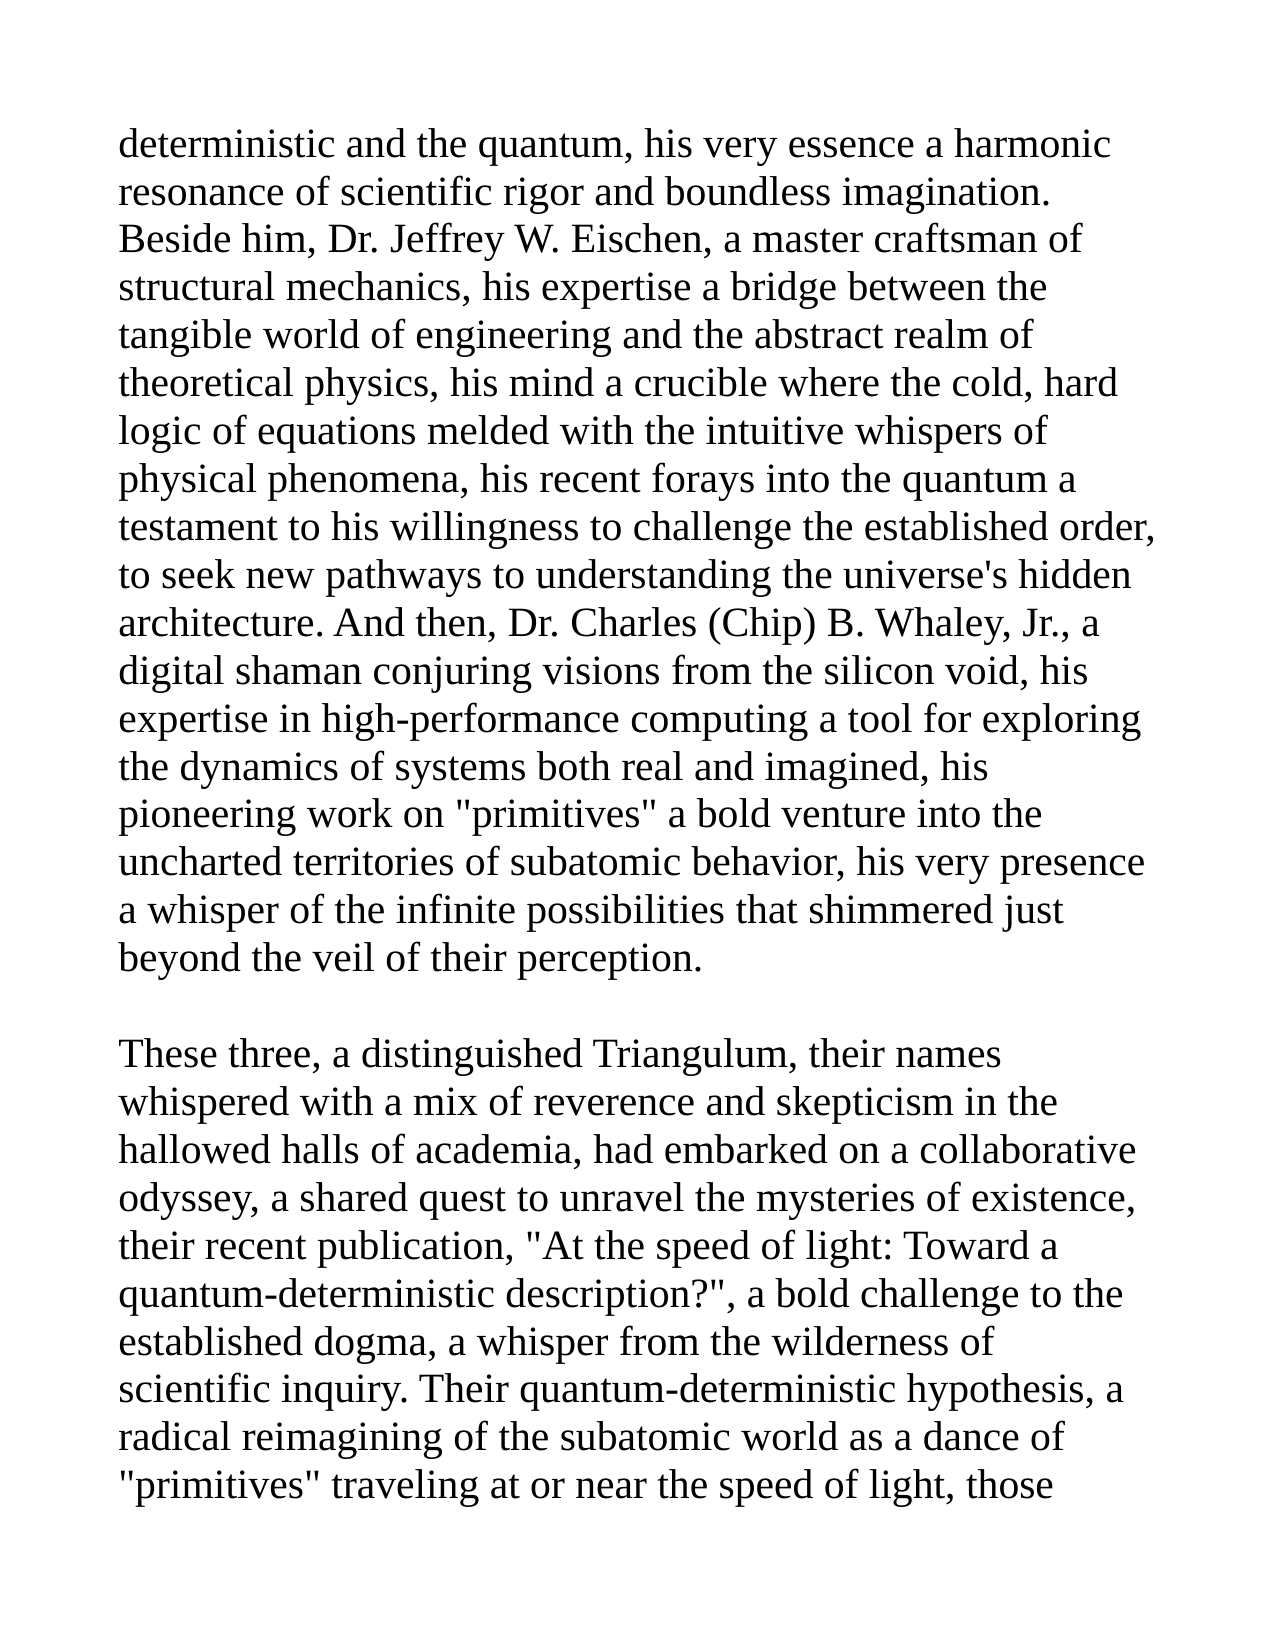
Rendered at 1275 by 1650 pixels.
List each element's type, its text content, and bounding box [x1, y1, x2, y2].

text These three, a distinguished Triangulum, their names whispered with a mix of reverence and skepticism in the hallowed halls of academia, had embarked on a collaborative odyssey, a shared quest to unravel the mysteries of existence, their recent publication, "At the speed of light: Toward a quantum-deterministic description?", a bold challenge to the established dogma, a whisper from the wilderness of scientific inquiry. Their quantum-deterministic hypothesis, a radical reimagining of the subatomic world as a dance of "primitives" traveling at or near the speed of light, those [118, 1028, 1157, 1508]
text deterministic and the quantum, his very essence a harmonic resonance of scientific rigor and boundless imagination. Beside him, Dr. Jeffrey W. Eischen, a master craftsman of structural mechanics, his expertise a bridge between the tangible world of engineering and the abstract realm of theoretical physics, his mind a crucible where the cold, hard logic of equations melded with the intuitive whispers of physical phenomena, his recent forays into the quantum a testament to his willingness to challenge the established order, to seek new pathways to understanding the universe's hidden architecture. And then, Dr. Charles (Chip) B. Whaley, Jr., a digital shaman conjuring visions from the silicon void, his expertise in high-performance computing a tool for exploring the dynamics of systems both real and imagined, his pioneering work on "primitives" a bold venture into the uncharted territories of subatomic behavior, his very presence a whisper of the infinite possibilities that shimmered just beyond the veil of their perception. [118, 118, 1157, 981]
